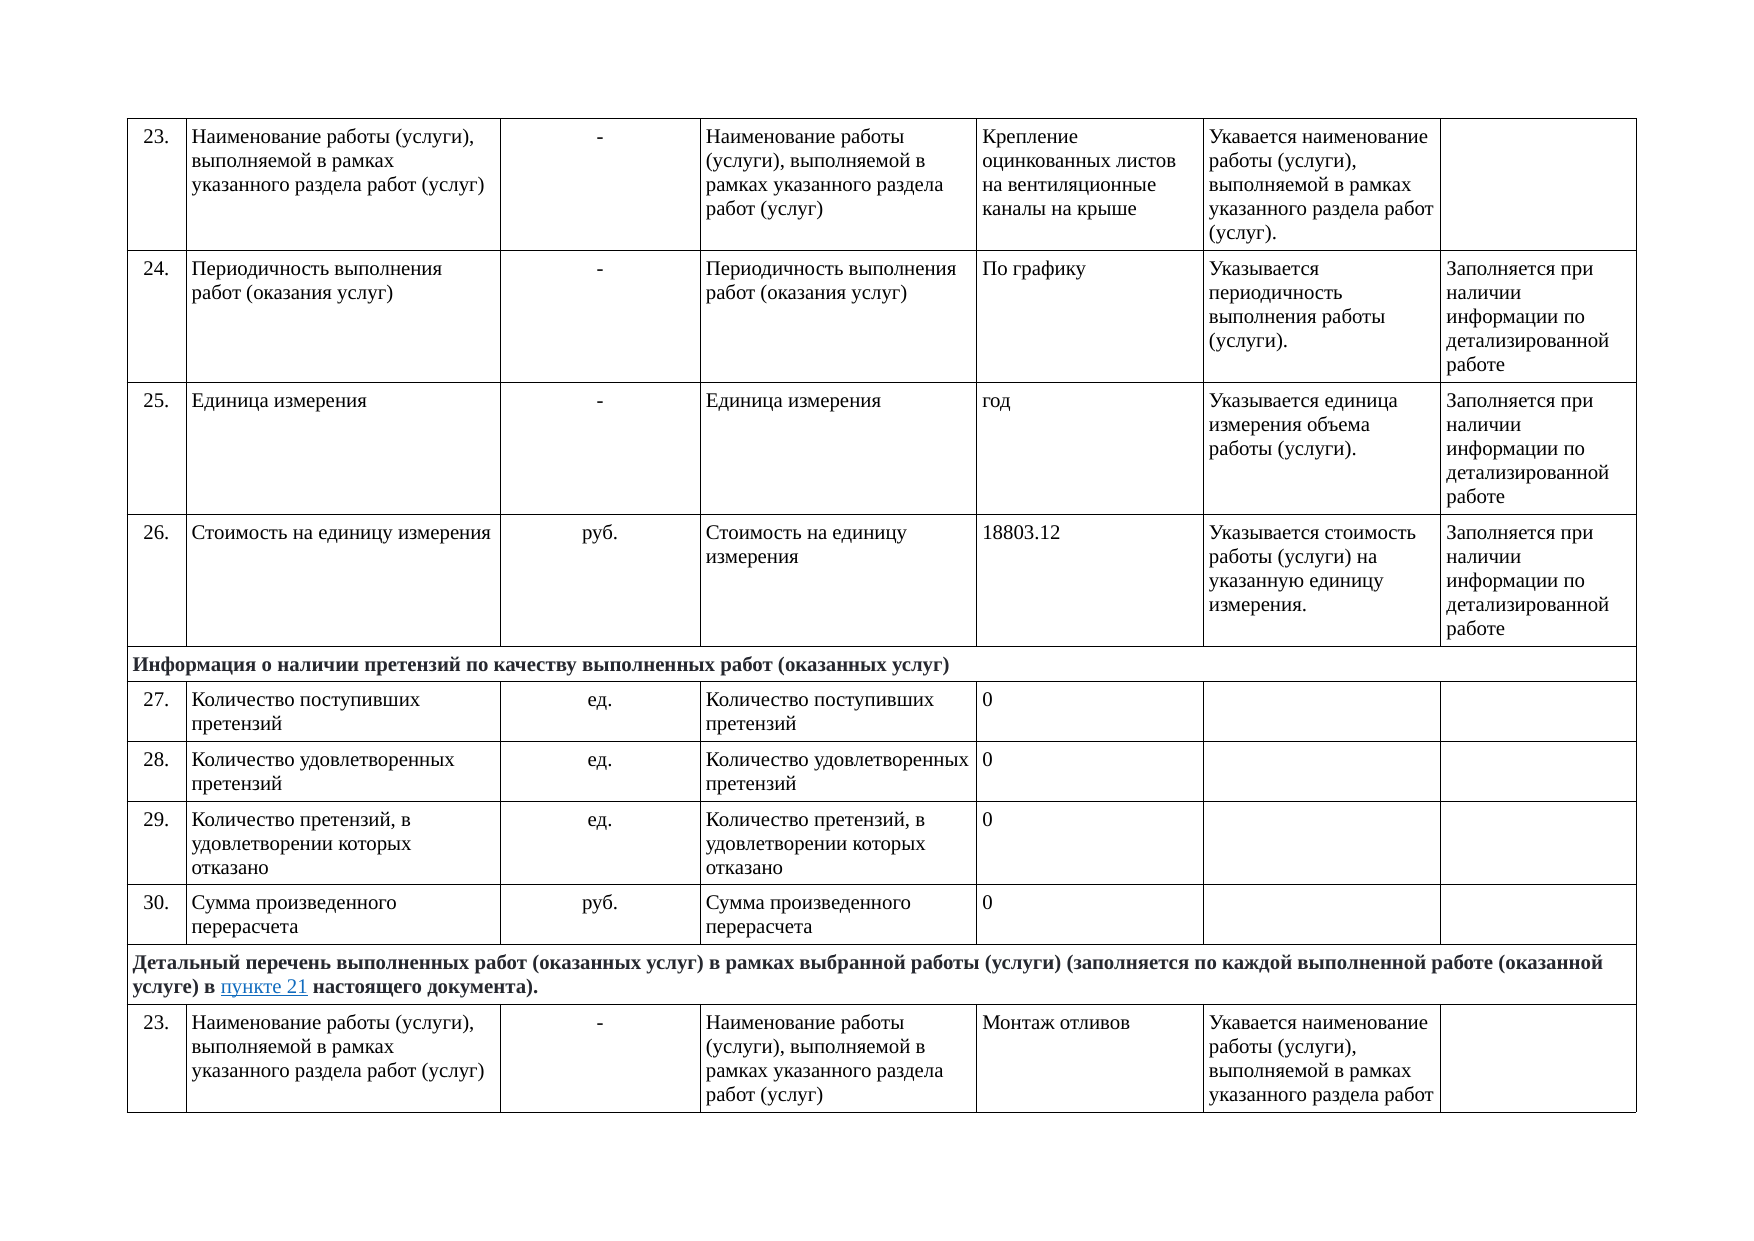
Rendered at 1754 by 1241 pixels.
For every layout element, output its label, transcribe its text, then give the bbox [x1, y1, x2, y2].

table_cell 29. [128, 802, 186, 884]
table_cell 23. [128, 1005, 186, 1112]
table_cell 0 [977, 682, 1203, 741]
table_cell Количество претензий, в удовлетворении которых отказано [187, 802, 500, 884]
table_cell Наименование работы (услуги), выполняемой в рамках указанного раздела работ (услуг) [701, 1005, 976, 1112]
table_cell 27. [128, 682, 186, 741]
table_cell ед. [501, 802, 700, 884]
table_cell [1441, 1005, 1636, 1112]
table_cell Периодичность выполнения работ (оказания услуг) [187, 251, 500, 382]
table_cell [1204, 742, 1440, 801]
table_cell [1204, 885, 1440, 944]
table_cell Количество поступивших претензий [187, 682, 500, 741]
table_cell [1441, 885, 1636, 944]
table_cell Информация о наличии претензий по качеству выполненных работ (оказанных услуг) [128, 647, 1636, 681]
table_cell - [501, 119, 700, 250]
table_cell - [501, 251, 700, 382]
table_cell [1441, 682, 1636, 741]
table_cell По графику [977, 251, 1203, 382]
table_cell Количество удовлетворенных претензий [187, 742, 500, 801]
table_cell 0 [977, 885, 1203, 944]
table_cell Периодичность выполнения работ (оказания услуг) [701, 251, 976, 382]
table_cell Стоимость на единицу измерения [187, 515, 500, 646]
table_cell - [501, 1005, 700, 1112]
table_cell Заполняется при наличии информации по детализированной работе [1441, 251, 1636, 382]
table_cell 23. [128, 119, 186, 250]
table_cell Количество претензий, в удовлетворении которых отказано [701, 802, 976, 884]
table_cell Единица измерения [187, 383, 500, 514]
table_cell Количество удовлетворенных претензий [701, 742, 976, 801]
table_cell - [501, 383, 700, 514]
table_cell 26. [128, 515, 186, 646]
table_cell 0 [977, 802, 1203, 884]
table_cell 0 [977, 742, 1203, 801]
table_cell Укавается наименование работы (услуги), выполняемой в рамках указанного раздела работ (услуг). [1204, 119, 1440, 250]
table_cell 28. [128, 742, 186, 801]
table_cell Сумма произведенного перерасчета [701, 885, 976, 944]
table_cell Детальный перечень выполненных работ (оказанных услуг) в рамках выбранной работы (услуги) (заполняется по каждой выполненной работе (оказанной услуге) в пункте 21 настоящего документа). [128, 945, 1636, 1004]
table_cell [1441, 802, 1636, 884]
table_cell [1204, 682, 1440, 741]
table_cell Сумма произведенного перерасчета [187, 885, 500, 944]
table_cell ед. [501, 682, 700, 741]
table_cell Заполняется при наличии информации по детализированной работе [1441, 383, 1636, 514]
table_cell Монтаж отливов [977, 1005, 1203, 1112]
table_cell Наименование работы (услуги), выполняемой в рамках указанного раздела работ (услуг) [187, 1005, 500, 1112]
table_cell 25. [128, 383, 186, 514]
table_cell Указывается стоимость работы (услуги) на указанную единицу измерения. [1204, 515, 1440, 646]
table_cell 30. [128, 885, 186, 944]
table_cell 18803,12 [977, 515, 1203, 646]
table_cell [1441, 119, 1636, 250]
table_cell Заполняется при наличии информации по детализированной работе [1441, 515, 1636, 646]
table_cell Крепление оцинкованных листов на вентиляционные каналы на крыше [977, 119, 1203, 250]
table_cell [1441, 742, 1636, 801]
table_cell Указывается периодичность выполнения работы (услуги). [1204, 251, 1440, 382]
table_cell Наименование работы (услуги), выполняемой в рамках указанного раздела работ (услуг) [701, 119, 976, 250]
table_cell Единица измерения [701, 383, 976, 514]
table_cell Стоимость на единицу измерения [701, 515, 976, 646]
table_cell руб. [501, 515, 700, 646]
table_cell Укавается наименование работы (услуги), выполняемой в рамках указанного раздела работ [1204, 1005, 1440, 1112]
table_cell руб. [501, 885, 700, 944]
table_cell Наименование работы (услуги), выполняемой в рамках указанного раздела работ (услуг) [187, 119, 500, 250]
table_cell Количество поступивших претензий [701, 682, 976, 741]
table_cell год [977, 383, 1203, 514]
table_cell 24. [128, 251, 186, 382]
table_cell Указывается единица измерения объема работы (услуги). [1204, 383, 1440, 514]
table_cell [1204, 802, 1440, 884]
table_cell ед. [501, 742, 700, 801]
